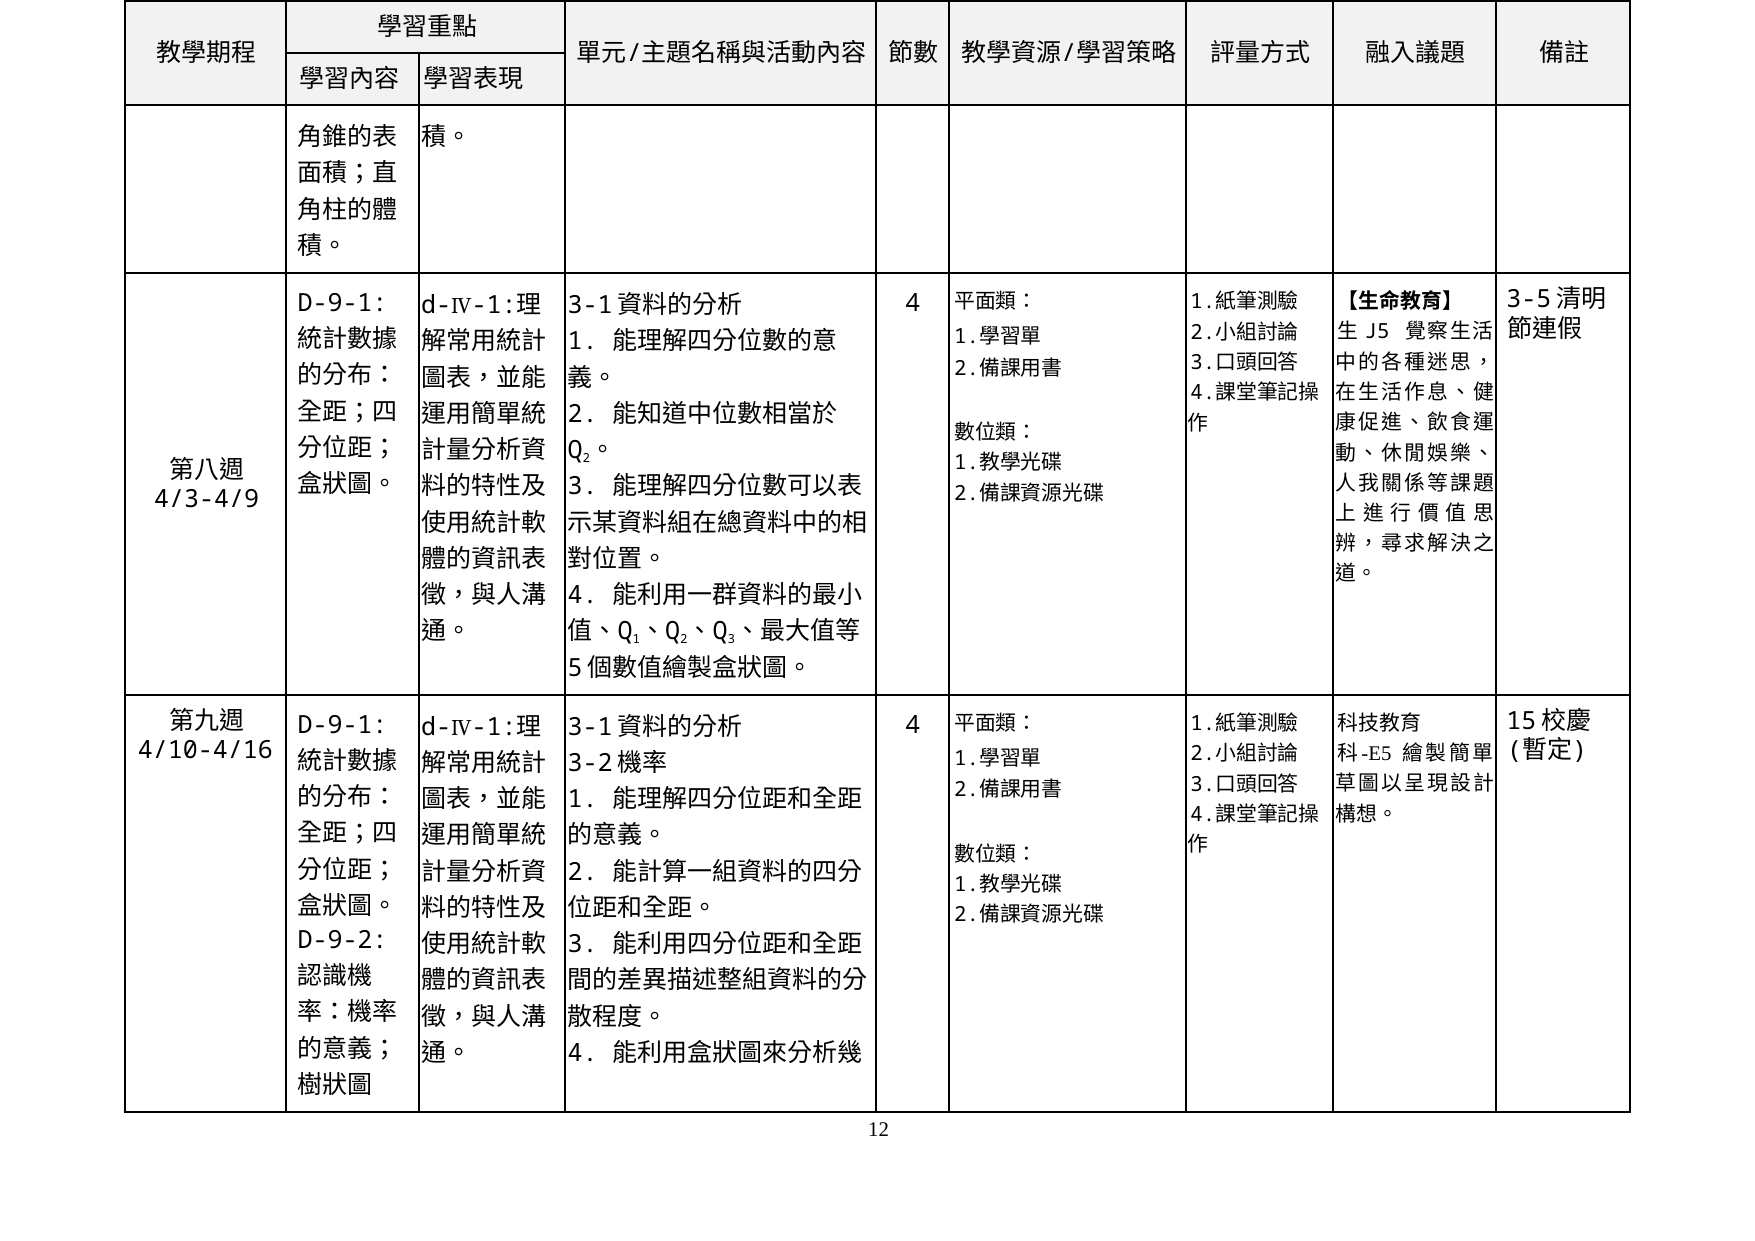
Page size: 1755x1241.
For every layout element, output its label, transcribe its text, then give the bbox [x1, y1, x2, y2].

table_cell [877, 106, 948, 272]
table_header 教學期程 [126, 2, 285, 104]
table_cell [566, 106, 875, 272]
table_cell D-9-1:統計數據的分布：全距；四分位距；盒狀圖。 [287, 274, 418, 694]
table_header 單元/主題名稱與活動內容 [566, 2, 875, 104]
table_cell D-9-1:統計數據的分布：全距；四分位距；盒狀圖。 D-9-2:認識機率：機率的意義；樹狀圖 [287, 696, 418, 1111]
table_cell 4 [877, 274, 948, 694]
table_header 評量方式 [1187, 2, 1332, 104]
table_cell 學習內容 [287, 54, 418, 104]
table_cell [126, 106, 285, 272]
table_header 學習重點 [287, 2, 564, 52]
table_cell 平面類： 1.學習單 2.備課用書 數位類： 1.教學光碟 2.備課資源光碟 [950, 274, 1185, 694]
table_cell 4 [877, 696, 948, 1111]
table_header 融入議題 [1334, 2, 1495, 104]
table_cell [1497, 106, 1629, 272]
table_cell [1187, 106, 1332, 272]
table_cell 【生命教育】 生J5 覺察生活中的各種迷思，在生活作息、健康促進、飲食運動、休閒娛樂、人我關係等課題上進行價值思辨，尋求解決之道。 [1334, 274, 1495, 694]
table_cell 角錐的表面積；直角柱的體積。 [287, 106, 418, 272]
table_cell 1.紙筆測驗 2.小組討論 3.口頭回答 4.課堂筆記操作 [1187, 696, 1332, 1111]
table_cell [950, 106, 1185, 272]
table_header 備註 [1497, 2, 1629, 104]
table_cell 3-1資料的分析 1. 能理解四分位數的意義。 2. 能知道中位數相當於Q2。 3. 能理解四分位數可以表示某資料組在總資料中的相對位置。 4. 能利用一群資料的最小值、Q1、Q2、Q3、最大值等5個數值繪製盒狀圖。 [566, 274, 875, 694]
table_cell 平面類： 1.學習單 2.備課用書 數位類： 1.教學光碟 2.備課資源光碟 [950, 696, 1185, 1111]
table_header 節數 [877, 2, 948, 104]
table_cell 15校慶(暫定) [1497, 696, 1629, 1111]
table_header 教學資源/學習策略 [950, 2, 1185, 104]
table_cell 第九週4/10-4/16 [126, 696, 285, 1111]
table_cell 第八週 4/3-4/9 [126, 274, 285, 694]
table_cell 科技教育 科-E5 繪製簡單草圖以呈現設計構想。 [1334, 696, 1495, 1111]
table_cell 1.紙筆測驗 2.小組討論 3.口頭回答 4.課堂筆記操作 [1187, 274, 1332, 694]
table_cell d-Ⅳ-1:理解常用統計圖表，並能運用簡單統計量分析資料的特性及使用統計軟體的資訊表徵，與人溝通。 [420, 696, 564, 1111]
table_cell 積。 [420, 106, 564, 272]
table_cell d-Ⅳ-1:理解常用統計圖表，並能運用簡單統計量分析資料的特性及使用統計軟體的資訊表徵，與人溝通。 [420, 274, 564, 694]
table_cell [1334, 106, 1495, 272]
table_cell 3-1資料的分析 3-2機率 1. 能理解四分位距和全距的意義。 2. 能計算一組資料的四分位距和全距。 3. 能利用四分位距和全距間的差異描述整組資料的分散程度。 4. 能利用盒狀圖來分析幾 [566, 696, 875, 1111]
table_cell 3-5清明節連假 [1497, 274, 1629, 694]
table_cell 學習表現 [420, 54, 564, 104]
